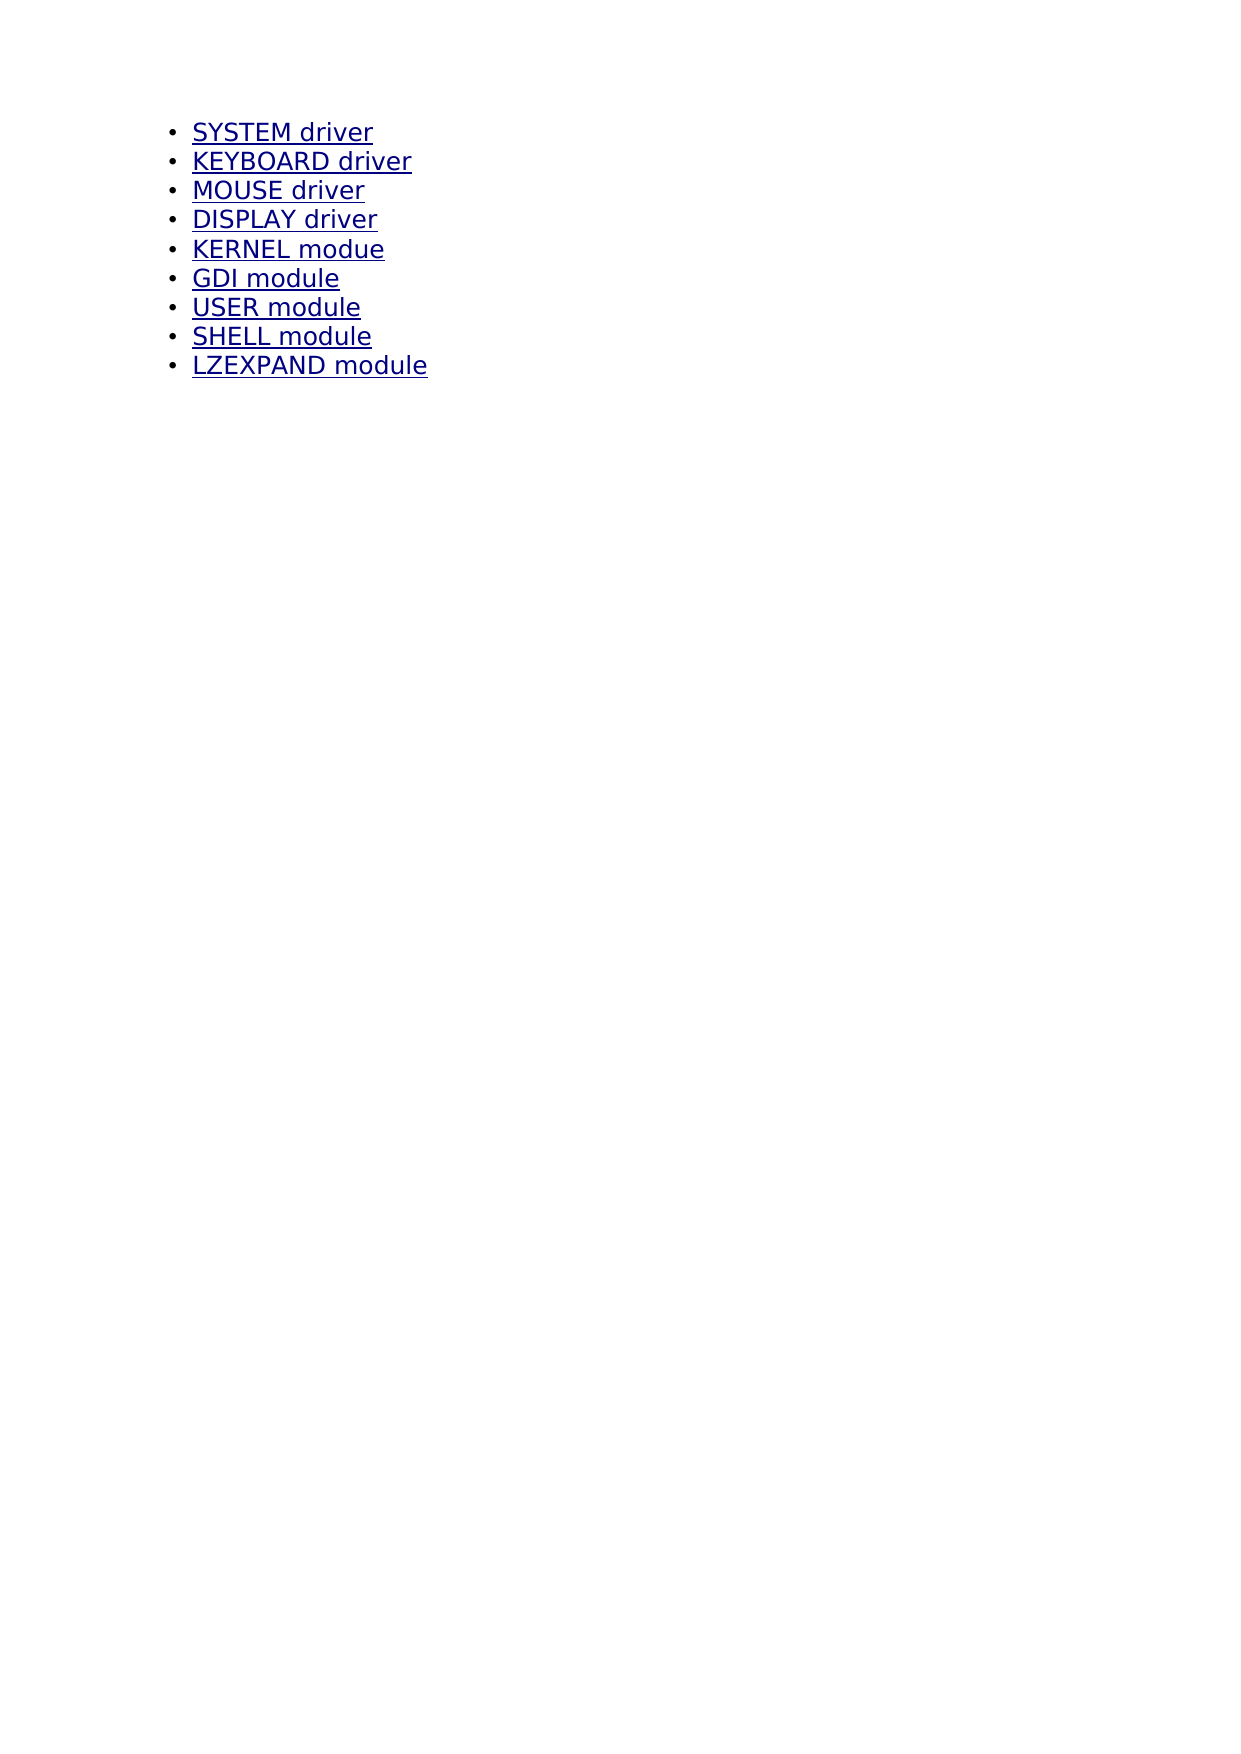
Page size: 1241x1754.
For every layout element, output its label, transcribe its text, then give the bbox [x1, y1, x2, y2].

list LZEXPAND module [177, 351, 1122, 381]
list USER module [177, 293, 1122, 322]
list GDI module [177, 264, 1122, 293]
list SYSTEM driver [177, 118, 1122, 147]
list KEYBOARD driver [177, 147, 1122, 176]
list KERNEL modue [177, 235, 1122, 264]
list DISPLAY driver [177, 206, 1122, 235]
list SHELL module [177, 322, 1122, 351]
list MOUSE driver [177, 176, 1122, 206]
